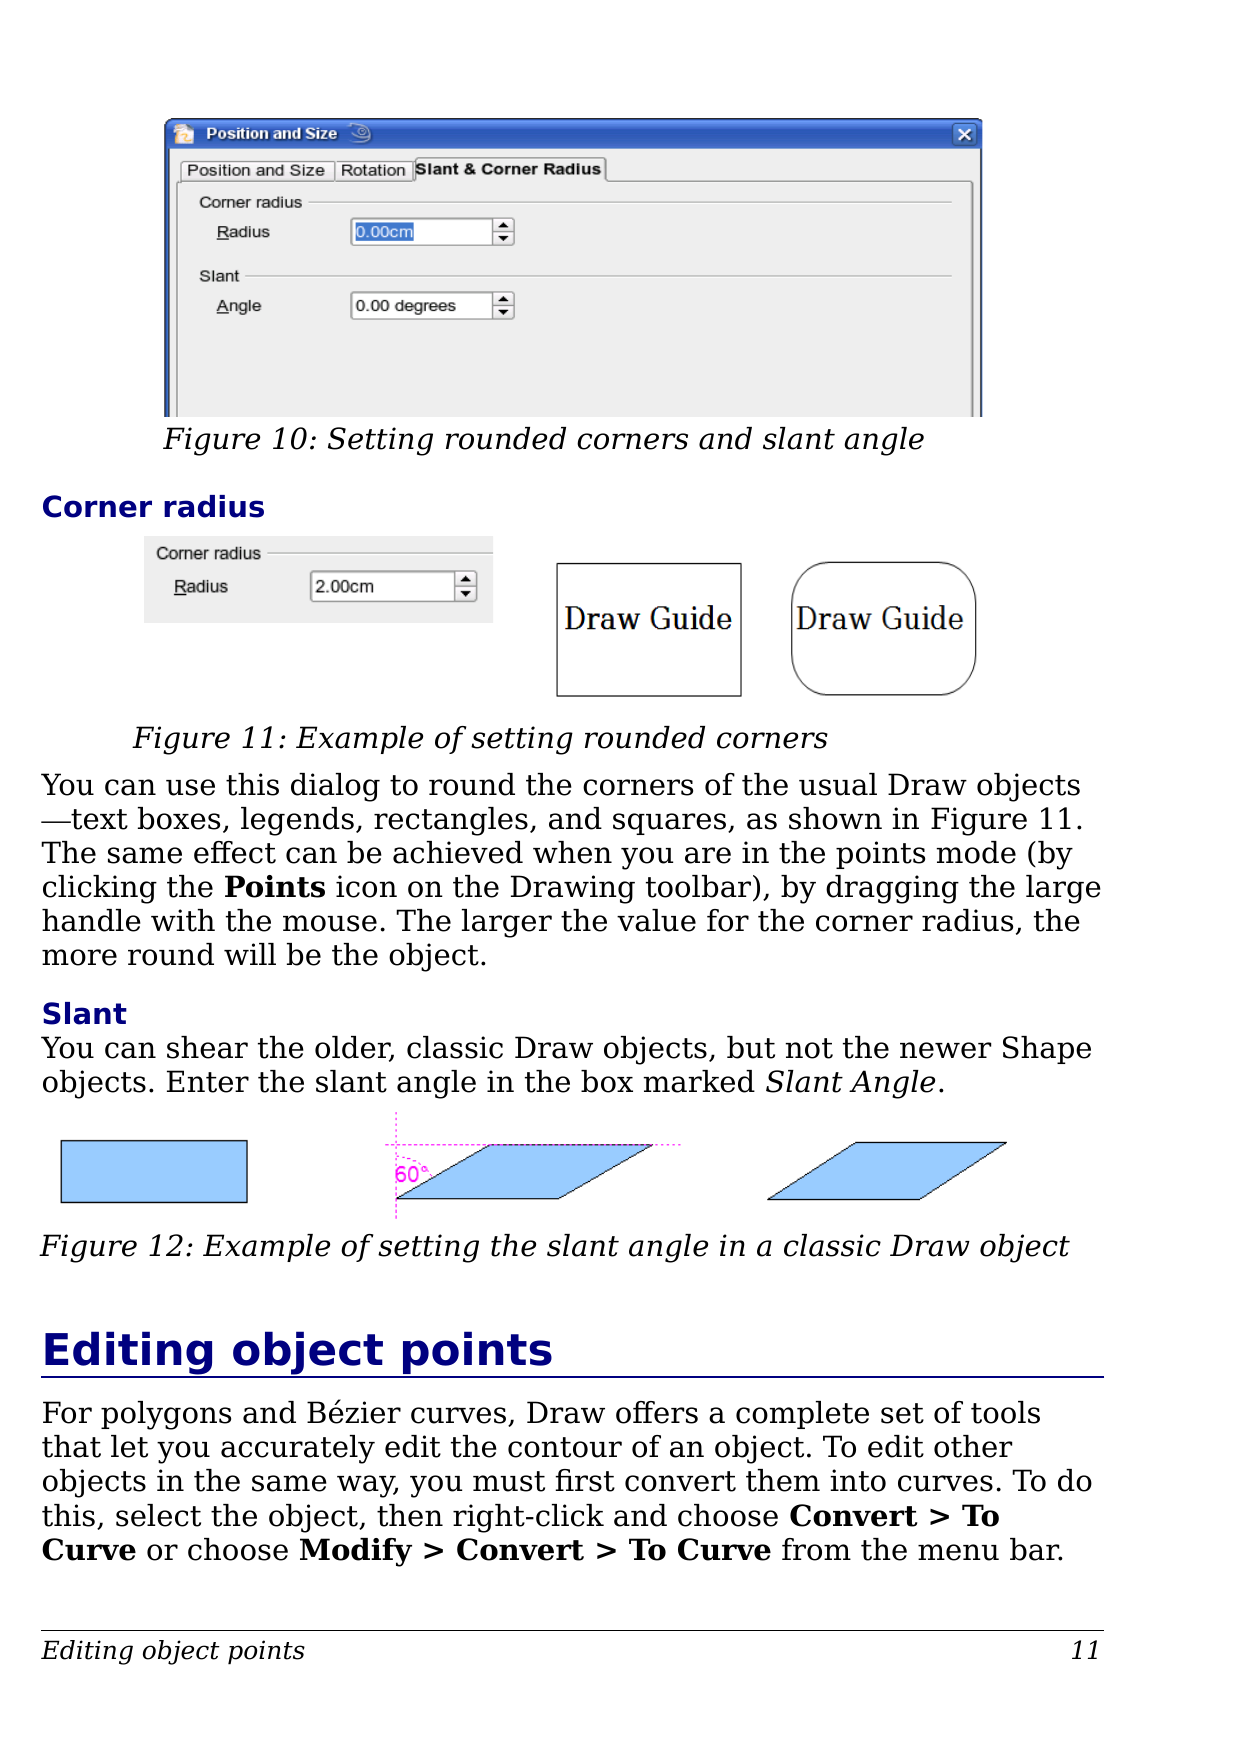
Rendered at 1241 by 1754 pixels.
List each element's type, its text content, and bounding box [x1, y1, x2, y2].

text Slant [41, 997, 1104, 1031]
table_cell Figure 12: Example of setting the slant angle in a classic Draw object [40, 1229, 1104, 1269]
text Corner radius [41, 490, 1104, 524]
picture [546, 546, 990, 722]
picture [144, 536, 494, 623]
picture [376, 1111, 683, 1220]
text For polygons and Bézier curves, Draw offers a complete set of tools that let you accurately edit the contour of an object. To edit other objects in the same way, you must first convert them into curves. To do this, select the object, then right-click and choose Convert > To Curve or choose Modify > Convert > To Curve from the menu bar. [41, 1397, 1104, 1567]
table_header [376, 1112, 762, 1229]
table_header [40, 1112, 376, 1229]
picture [762, 1117, 1031, 1224]
text You can use this dialog to round the corners of the usual Draw objects—text boxes, legends, rectangles, and squares, as shown in Figure 11. The same effect can be achieved when you are in the points mode (by clicking the Points icon on the Drawing toolbar), by dragging the large handle with the mouse. The larger the value for the corner radius, the more round will be the object. [41, 768, 1104, 972]
subtitle Editing object points [41, 1325, 1104, 1376]
picture [39, 1117, 276, 1229]
picture [163, 118, 983, 417]
text Figure 10: Setting rounded corners and slant angle [163, 423, 982, 457]
text You can shear the older, classic Draw objects, but not the newer Shape objects. Enter the slant angle in the box marked Slant Angle. [41, 1031, 1104, 1099]
table_header [762, 1112, 1104, 1229]
text Figure 11: Example of setting rounded corners [133, 658, 1013, 756]
